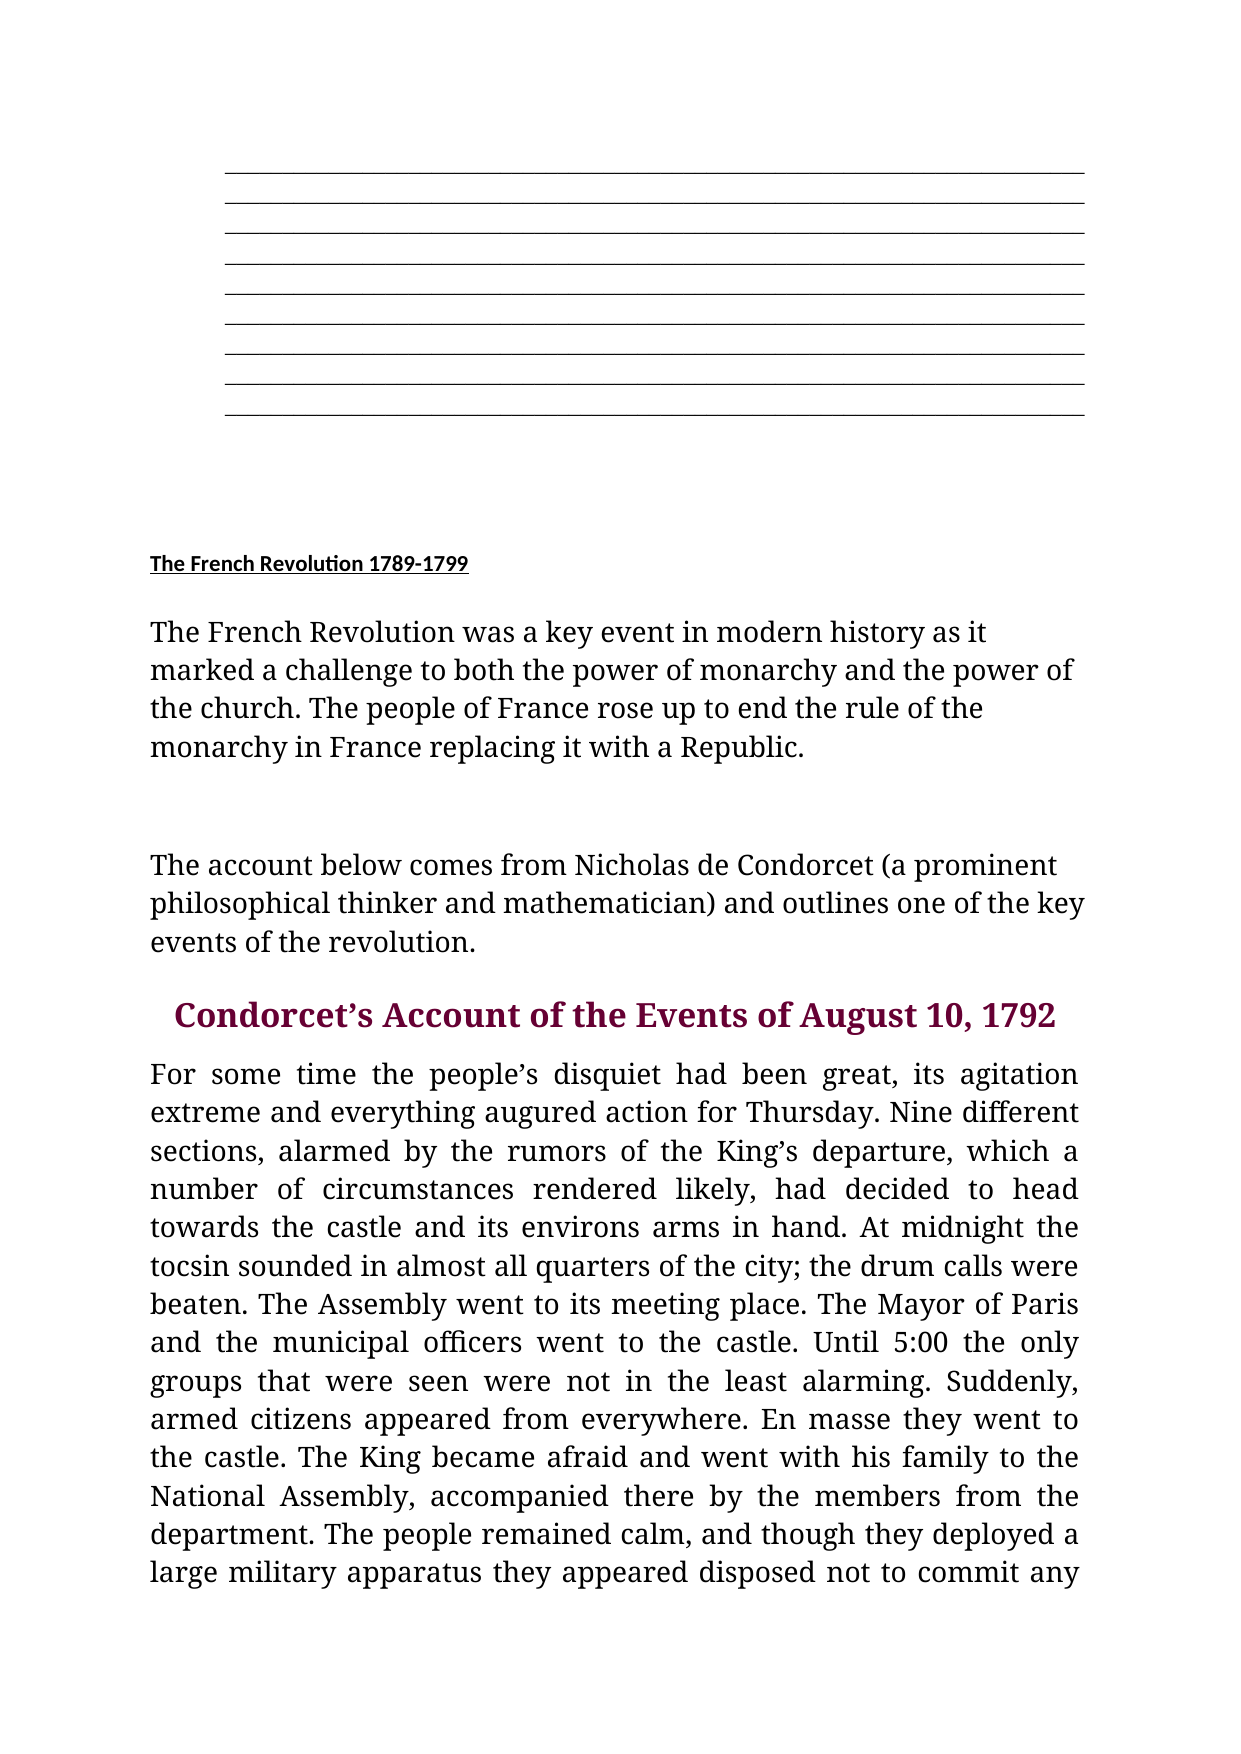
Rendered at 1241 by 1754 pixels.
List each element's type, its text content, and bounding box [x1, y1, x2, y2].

text For some time the people’s disquiet had been great, its agitation extreme and everything augured action for Thursday. Nine different sections, alarmed by the rumors of the King’s departure, which a number of circumstances rendered likely, had decided to head towards the castle and its environs arms in hand. At midnight the tocsin sounded in almost all quarters of the city; the drum calls were beaten. The Assembly went to its meeting place. The Mayor of Paris and the municipal officers went to the castle. Until 5:00 the only groups that were seen were not in the least alarming. Suddenly, armed citizens appeared from everywhere. En masse they went to the castle. The King became afraid and went with his family to the National Assembly, accompanied there by the members from the department. The people remained calm, and though they deployed a large military apparatus they appeared disposed not to commit any [150, 1054, 1080, 1591]
text The account below comes from Nicholas de Condorcet (a prominent philosophical thinker and mathematician) and outlines one of the key events of the revolution. [150, 846, 1095, 961]
list ­­­­­­­­­­ [225, 443, 1090, 471]
text The French Revolution 1789-1799 [150, 549, 1090, 577]
text The French Revolution was a key event in modern history as it marked a challenge to both the power of monarchy and the power of the church. The people of France rose up to end the rule of the monarchy in France replacing it with a Republic. [150, 612, 1095, 766]
subtitle Condorcet’s Account of the Events of August 10, 1792 [150, 992, 1080, 1037]
list ___________________________________________________________________________________________________________________________________________________________________________________________________________________________________________________________________________________________________________________________________________________________________________________________________________________________________________________________________________________________________________________________________________________________________________________________________________________________________________________________________________________________________ [225, 150, 1090, 418]
